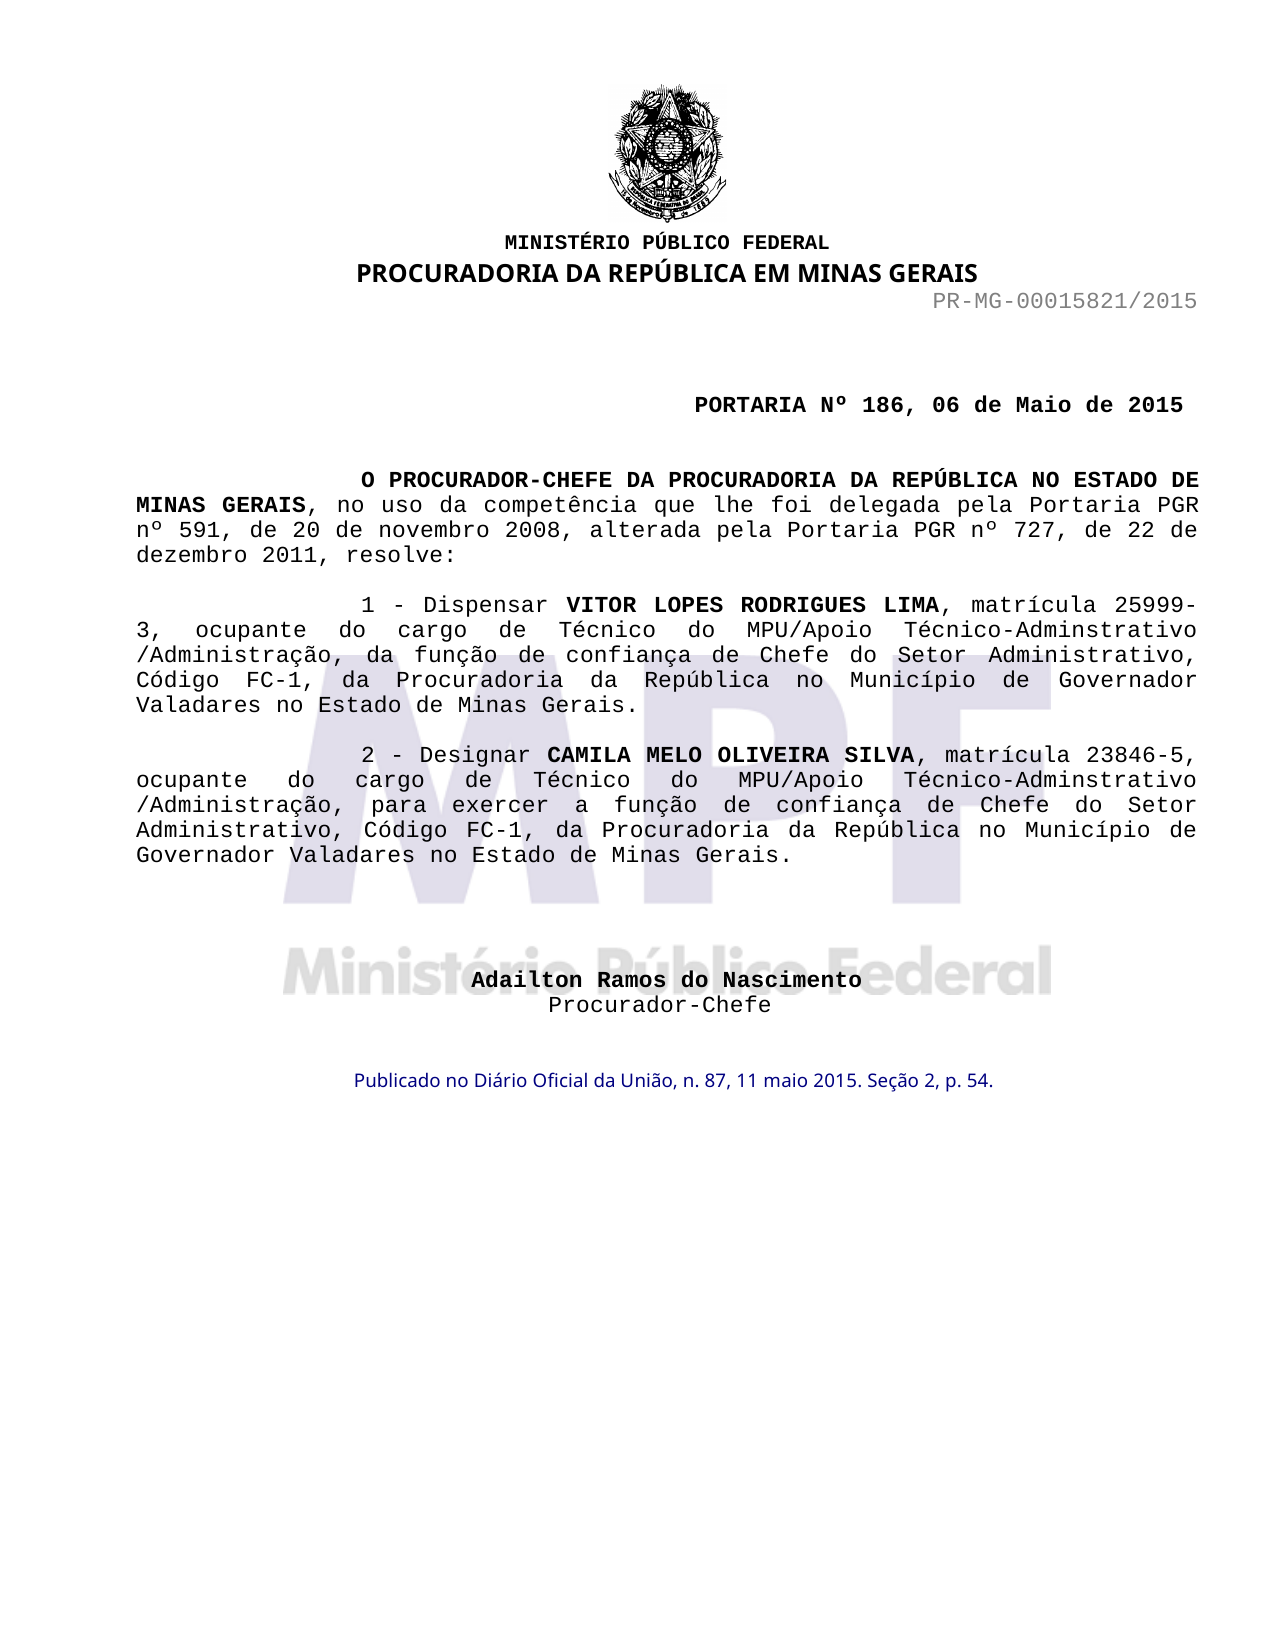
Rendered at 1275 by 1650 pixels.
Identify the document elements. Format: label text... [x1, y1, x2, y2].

text 2 - Designar CAMILA MELO OLIVEIRA SILVA, matrícula 23846-5, ocupante do cargo de Técnico do MPU/Apoio Técnico-Adminstrativo /Administração, para exercer a função de confiança de Chefe do Setor Administrativo, Código FC-1, da Procuradoria da República no Município de Governador Valadares no Estado de Minas Gerais. [136, 743, 1198, 868]
text Procurador-Chefe [136, 993, 1198, 1018]
picture [283, 718, 1051, 743]
text O PROCURADOR-CHEFE DA PROCURADORIA DA REPÚBLICA NO ESTADO DE MINAS GERAIS, no uso da competência que lhe foi delegada pela Portaria PGR nº 591, de 20 de novembro 2008, alterada pela Portaria PGR nº 727, de 22 de dezembro 2011, resolve: [136, 468, 1201, 568]
text 1 - Dispensar VITOR LOPES RODRIGUES LIMA, matrícula 25999-3, ocupante do cargo de Técnico do MPU/Apoio Técnico-Adminstrativo /Administração, da função de confiança de Chefe do Setor Administrativo, Código FC-1, da Procuradoria da República no Município de Governador Valadares no Estado de Minas Gerais. [136, 593, 1198, 718]
text Publicado no Diário Oficial da União, n. 87, 11 maio 2015. Seção 2, p. 54. [136, 1068, 1198, 1093]
text PR-MG-00015821/2015 [136, 289, 1198, 316]
text PORTARIA Nº 186, 06 de Maio de 2015 [136, 393, 1198, 418]
text Adailton Ramos do Nascimento [136, 968, 1198, 993]
picture [283, 868, 1051, 968]
picture [608, 84, 727, 223]
